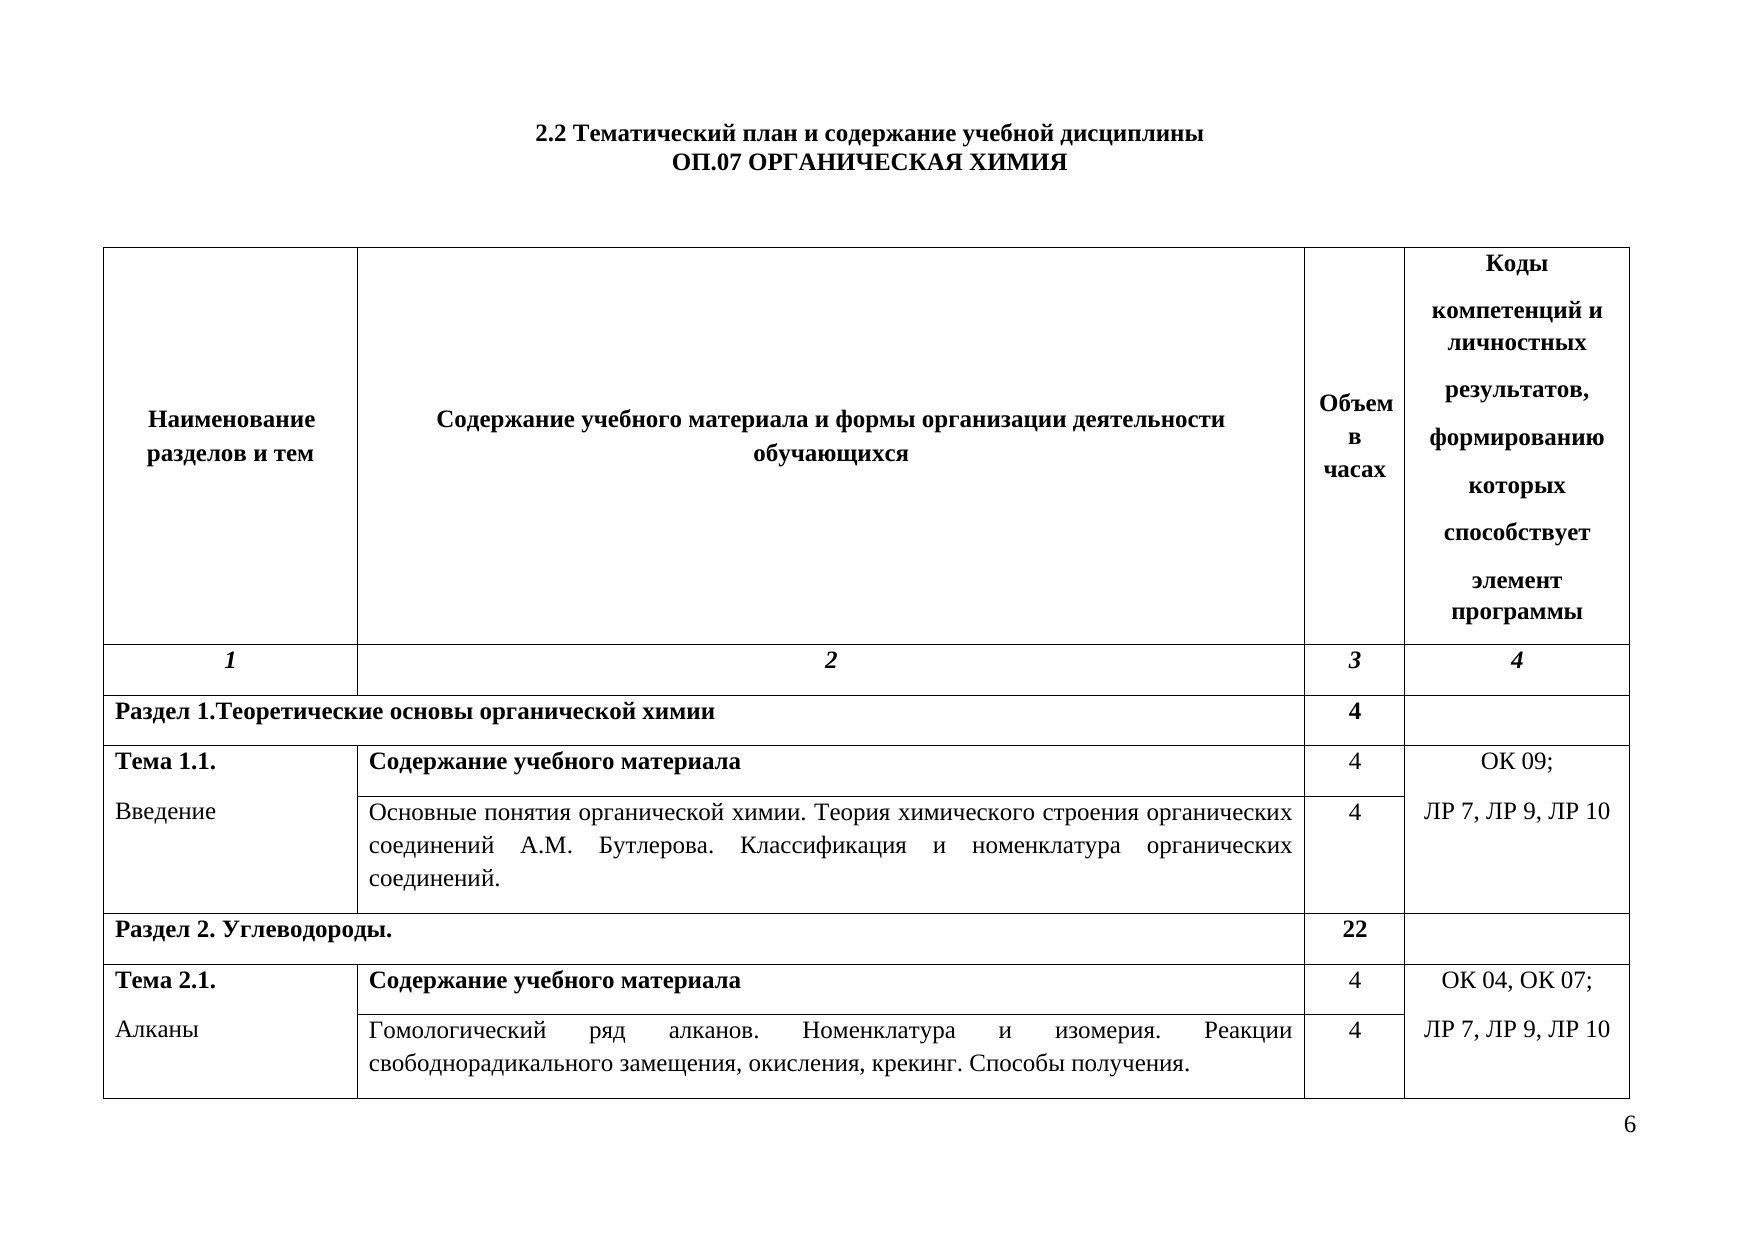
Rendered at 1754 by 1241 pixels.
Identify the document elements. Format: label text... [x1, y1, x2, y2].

table_cell 4 [1305, 696, 1404, 745]
table_cell 2 [358, 645, 1304, 695]
table_cell Содержание учебного материала [358, 746, 1304, 796]
table_cell Гомологический ряд алканов. Номенклатура и изомерия. Реакции свободнорадикального замещения, окисления, крекинг. Способы получения. [358, 1015, 1304, 1098]
table_cell 4 [1305, 965, 1404, 1014]
table_cell Содержание учебного материала [358, 965, 1304, 1014]
table_cell ОК 04, ОК 07; ЛР 7, ЛР 9, ЛР 10 [1405, 965, 1629, 1098]
table_cell 4 [1305, 797, 1404, 913]
text 2.2 Тематический план и содержание учебной дисциплины [103, 118, 1636, 147]
table_cell 4 [1305, 1015, 1404, 1098]
table_cell 3 [1305, 645, 1404, 695]
table_header Объем в часах [1305, 248, 1404, 644]
table_header Содержание учебного материала и формы организации деятельности обучающихся [358, 248, 1304, 644]
table_cell 4 [1305, 746, 1404, 796]
table_cell [1405, 914, 1629, 964]
text ОП.07 ОРГАНИЧЕСКАЯ ХИМИЯ [103, 147, 1636, 176]
table_cell ОК 09; ЛР 7, ЛР 9, ЛР 10 [1405, 746, 1629, 913]
table_cell 1 [104, 645, 357, 695]
table_header Наименование разделов и тем [104, 248, 357, 644]
table_header Коды компетенций и личностных результатов, формированию которых способствует элемент программы [1405, 248, 1629, 644]
table_cell Тема 2.1. Алканы [104, 965, 357, 1098]
table_cell 22 [1305, 914, 1404, 964]
table_cell 4 [1405, 645, 1629, 695]
table_cell Раздел 2. Углеводороды. [104, 914, 1304, 964]
table_cell [1405, 696, 1629, 745]
table_cell Раздел 1.Теоретические основы органической химии [104, 696, 1304, 745]
table_cell Основные понятия органической химии. Теория химического строения органических соединений А.М. Бутлерова. Классификация и номенклатура органических соединений. [358, 797, 1304, 913]
table_cell Тема 1.1. Введение [104, 746, 357, 913]
